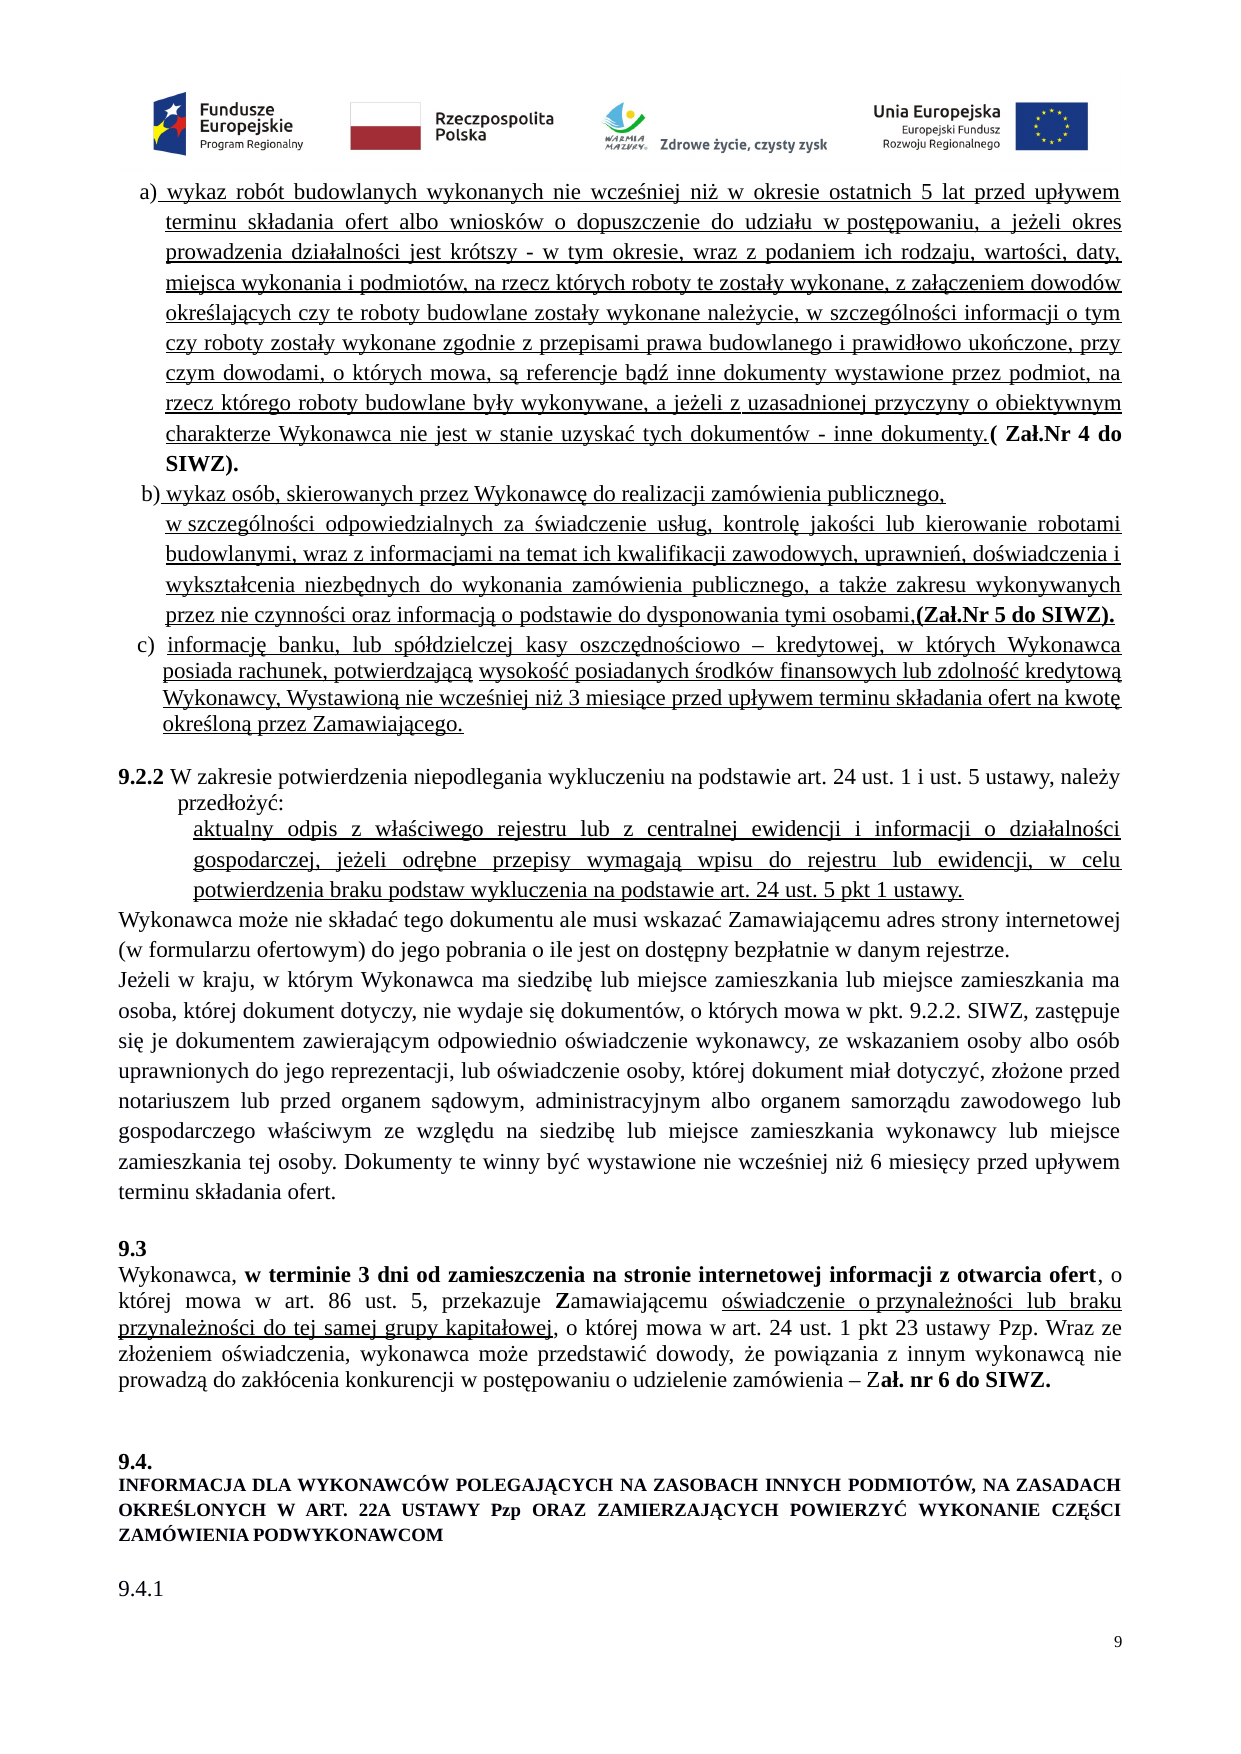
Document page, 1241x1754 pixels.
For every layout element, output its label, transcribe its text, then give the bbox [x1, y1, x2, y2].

list przez nie czynności oraz informacją o podstawie do dysponowania tymi osobami,(Zał.Nr 5 do SIWZ). [165, 595, 1122, 627]
list Wykonawca może nie składać tego dokumentu ale musi wskazać Zamawiającemu adres strony internetowej (w formularzu ofertowym) do jego pobrania o ile jest on dostępny bezpłatnie w danym rejestrze. [118, 906, 1122, 963]
text Wykonawca, w terminie 3 dni od zamieszczenia na stronie internetowej informacji z otwarcia ofert, o której mowa w art. 86 ust. 5, przekazuje Zamawiającemu oświadczenie o przynależności lub braku przynależności do tej samej grupy kapitałowej, o której mowa w art. 24 ust. 1 pkt 23 ustawy Pzp. Wraz ze złożeniem oświadczenia, wykonawca może przedstawić dowody, że powiązania z innym wykonawcą nie prowadzą do zakłócenia konkurencji w postępowaniu o udzielenie zamówienia – Zał. nr 6 do SIWZ. [118, 1261, 1122, 1393]
list w szczególności odpowiedzialnych za świadczenie usług, kontrolę jakości lub kierowanie robotami [165, 510, 1122, 533]
text 9.4.1 [118, 1575, 1122, 1601]
list budowlanymi, wraz z informacjami na temat ich kwalifikacji zawodowych, uprawnień, doświadczenia i wykształcenia niezbędnych do wykonania zamówienia publicznego, a także zakresu wykonywanych [165, 534, 1122, 594]
text 9.3 [118, 1234, 1122, 1261]
text Jeżeli w kraju, w którym Wykonawca ma siedzibę lub miejsce zamieszkania lub miejsce zamieszkania ma osoba, której dokument dotyczy, nie wydaje się dokumentów, o których mowa w pkt. 9.2.2. SIWZ, zastępuje się je dokumentem zawierającym odpowiednio oświadczenie wykonawcy, ze wskazaniem osoby albo osób uprawnionych do jego reprezentacji, lub oświadczenie osoby, której dokument miał dotyczyć, złożone przed notariuszem lub przed organem sądowym, administracyjnym albo organem samorządu zawodowego lub gospodarczego właściwym ze względu na siedzibę lub miejsce zamieszkania wykonawcy lub miejsce zamieszkania tej osoby. Dokumenty te winny być wystawione nie wcześniej niż 6 miesięcy przed upływem terminu składania ofert. [118, 967, 1122, 1204]
list aktualny odpis z właściwego rejestru lub z centralnej ewidencji i informacji o działalności gospodarczej, jeżeli odrębne przepisy wymagają wpisu do rejestru lub ewidencji, w celu [193, 816, 1122, 869]
list a) wykaz robót budowlanych wykonanych nie wcześniej niż w okresie ostatnich 5 lat przed upływem terminu składania ofert albo wniosków o dopuszczenie do udziału w postępowaniu, a jeżeli okres prowadzenia działalności jest krótszy - w tym okresie, wraz z podaniem ich rodzaju, wartości, daty, miejsca wykonania i podmiotów, na rzecz których roboty te zostały wykonane, z załączeniem dowodów określających czy te roboty budowlane zostały wykonane należycie, w szczególności informacji o tym czy roboty zostały wykonane zgodnie z przepisami prawa budowlanego i prawidłowo ukończone, przy czym dowodami, o których mowa, są referencje bądź inne dokumenty wystawione przez podmiot, na rzecz którego roboty budowlane były wykonywane, a jeżeli z uzasadnionej przyczyny o obiektywnym charakterze Wykonawca nie jest w stanie uzyskać tych dokumentów - inne dokumenty.( Zał.Nr 4 do SIWZ). [130, 174, 1122, 476]
text 9.4. [118, 1448, 1122, 1474]
text c) informację banku, lub spółdzielczej kasy oszczędnościowo – kredytowej, w których Wykonawca posiada rachunek, potwierdzającą wysokość posiadanych środków finansowych lub zdolność kredytową Wykonawcy, Wystawioną nie wcześniej niż 3 miesiące przed upływem terminu składania ofert na kwotę określoną przez Zamawiającego. [137, 631, 1122, 736]
picture [118, 73, 1123, 174]
text INFORMACJA DLA WYKONAWCÓW POLEGAJĄCYCH NA ZASOBACH INNYCH PODMIOTÓW, NA ZASADACH OKREŚLONYCH W ART. 22A USTAWY Pzp ORAZ ZAMIERZAJĄCYCH POWIERZYĆ WYKONANIE CZĘŚCI ZAMÓWIENIA PODWYKONAWCOM [118, 1474, 1122, 1545]
text 9.2.2 W zakresie potwierdzenia niepodlegania wykluczeniu na podstawie art. 24 ust. 1 i ust. 5 ustawy, należy przedłożyć: [118, 763, 1122, 816]
list potwierdzenia braku podstaw wykluczenia na podstawie art. 24 ust. 5 pkt 1 ustawy. [193, 870, 1122, 902]
list b) wykaz osób, skierowanych przez Wykonawcę do realizacji zamówienia publicznego, [118, 480, 1122, 506]
